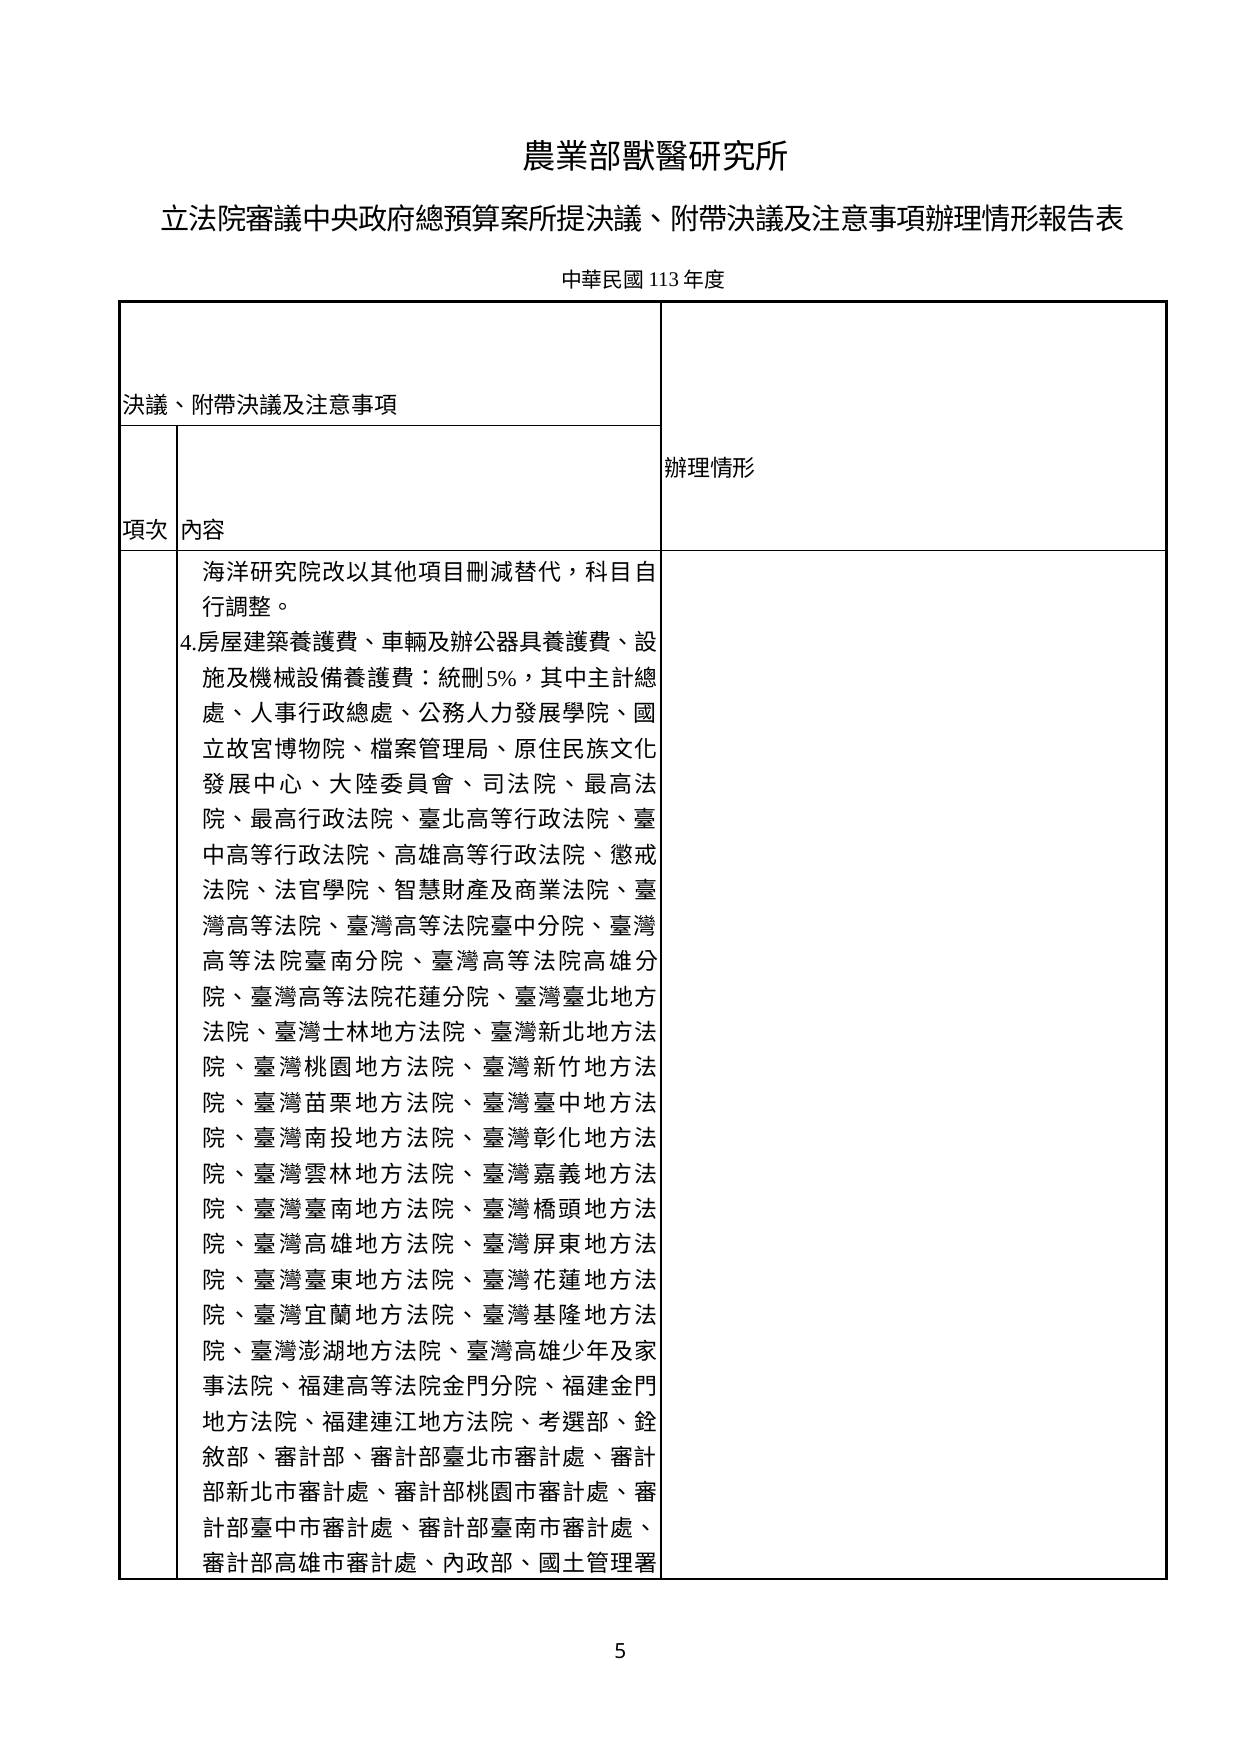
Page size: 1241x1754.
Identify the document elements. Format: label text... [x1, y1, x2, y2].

table_cell 海洋研究院改以其他項目刪減替代，科目自行調整。 4.房屋建築養護費、車輛及辦公器具養護費、設施及機械設備養護費：統刪5%，其中主計總處、人事行政總處、公務人力發展學院、國立故宮博物院、檔案管理局、原住民族文化發展中心、大陸委員會、司法院、最高法院、最高行政法院、臺北高等行政法院、臺中高等行政法院、高雄高等行政法院、懲戒法院、法官學院、智慧財產及商業法院、臺灣高等法院、臺灣高等法院臺中分院、臺灣高等法院臺南分院、臺灣高等法院高雄分院、臺灣高等法院花蓮分院、臺灣臺北地方法院、臺灣士林地方法院、臺灣新北地方法院、臺灣桃園地方法院、臺灣新竹地方法院、臺灣苗栗地方法院、臺灣臺中地方法院、臺灣南投地方法院、臺灣彰化地方法院、臺灣雲林地方法院、臺灣嘉義地方法院、臺灣臺南地方法院、臺灣橋頭地方法院、臺灣高雄地方法院、臺灣屏東地方法院、臺灣臺東地方法院、臺灣花蓮地方法院、臺灣宜蘭地方法院、臺灣基隆地方法院、臺灣澎湖地方法院、臺灣高雄少年及家事法院、福建高等法院金門分院、福建金門地方法院、福建連江地方法院、考選部、銓敘部、審計部、審計部臺北市審計處、審計部新北市審計處、審計部桃園市審計處、審計部臺中市審計處、審計部臺南市審計處、審計部高雄市審計處、內政部、國土管理署 [178, 551, 660, 1578]
table_cell [642, 426, 660, 550]
table_cell [121, 551, 176, 1578]
table_header 農業部獸醫研究所 [119, 112, 1166, 175]
table_cell 辦理情形 [662, 303, 1165, 550]
table_cell [662, 551, 1165, 1578]
table_cell [642, 303, 660, 425]
table_cell 項次 [121, 426, 176, 550]
table_cell 立法院審議中央政府總預算案所提決議、附帶決議及注意事項辦理情形報告表 [119, 175, 1166, 237]
table_cell 決議、附帶決議及注意事項 [121, 303, 642, 425]
table_cell 內容 [178, 426, 642, 550]
table_cell 中華民國113年度 [119, 237, 1166, 300]
